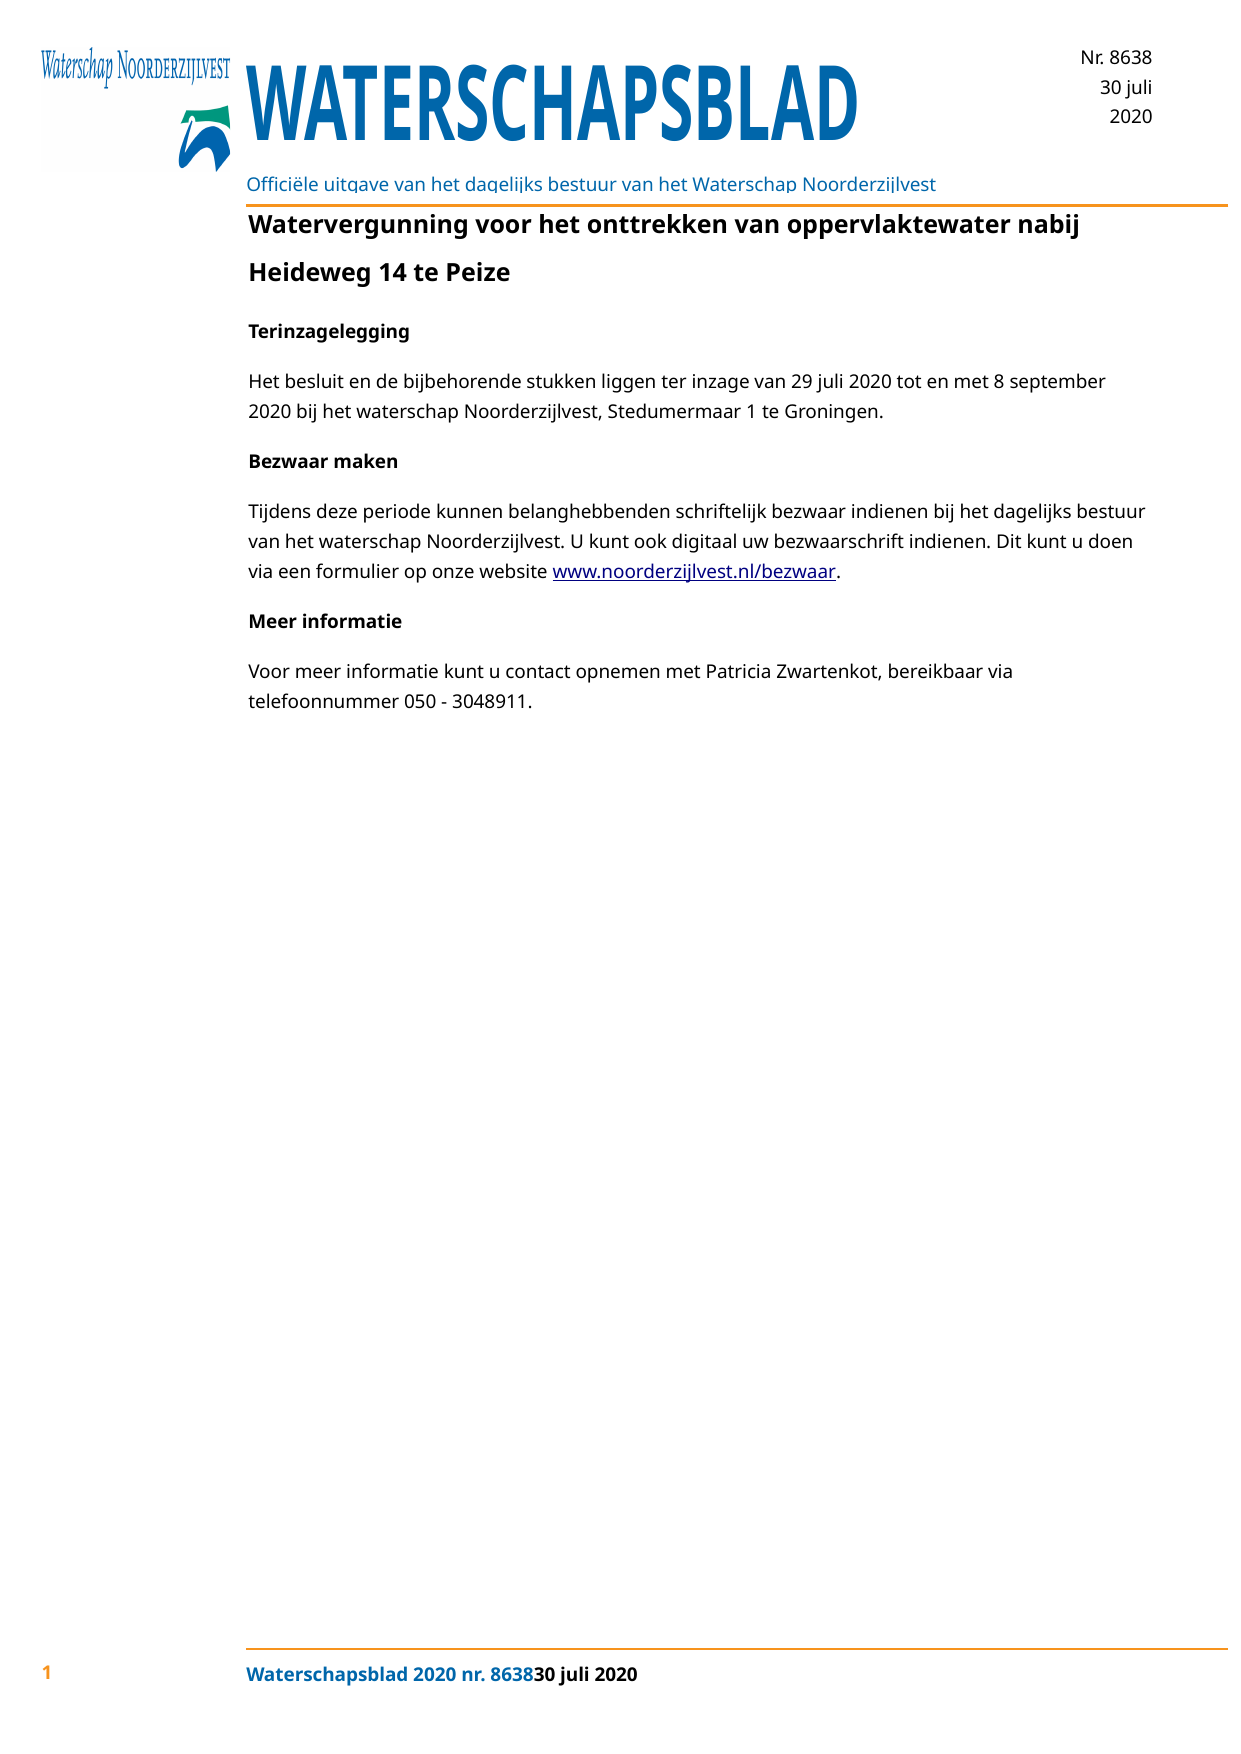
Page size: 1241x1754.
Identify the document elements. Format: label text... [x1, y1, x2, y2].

text Tijdens deze periode kunnen belanghebbenden schriftelijk bezwaar indienen bij het dagelijks bestuur van het waterschap Noorderzijlvest. U kunt ook digitaal uw bezwaarschrift indienen. Dit kunt u doen via een formulier op onze website www.noorderzijlvest.nl/bezwaar. [248, 499, 1152, 584]
text Terinzagelegging [248, 318, 1152, 344]
text Bezwaar maken [248, 448, 1152, 474]
text Watervergunning voor het onttrekken van oppervlaktewater nabij Heideweg 14 te Peize [248, 207, 1152, 288]
text Meer informatie [248, 608, 1152, 634]
text Het besluit en de bijbehorende stukken liggen ter inzage van 29 juli 2020 tot en met 8 september 2020 bij het waterschap Noorderzijlvest, Stedumermaar 1 te Groningen. [248, 368, 1152, 424]
text Voor meer informatie kunt u contact opnemen met Patricia Zwartenkot, bereikbaar via telefoonnummer 050 - 3048911. [248, 659, 1152, 714]
picture [41, 47, 231, 172]
